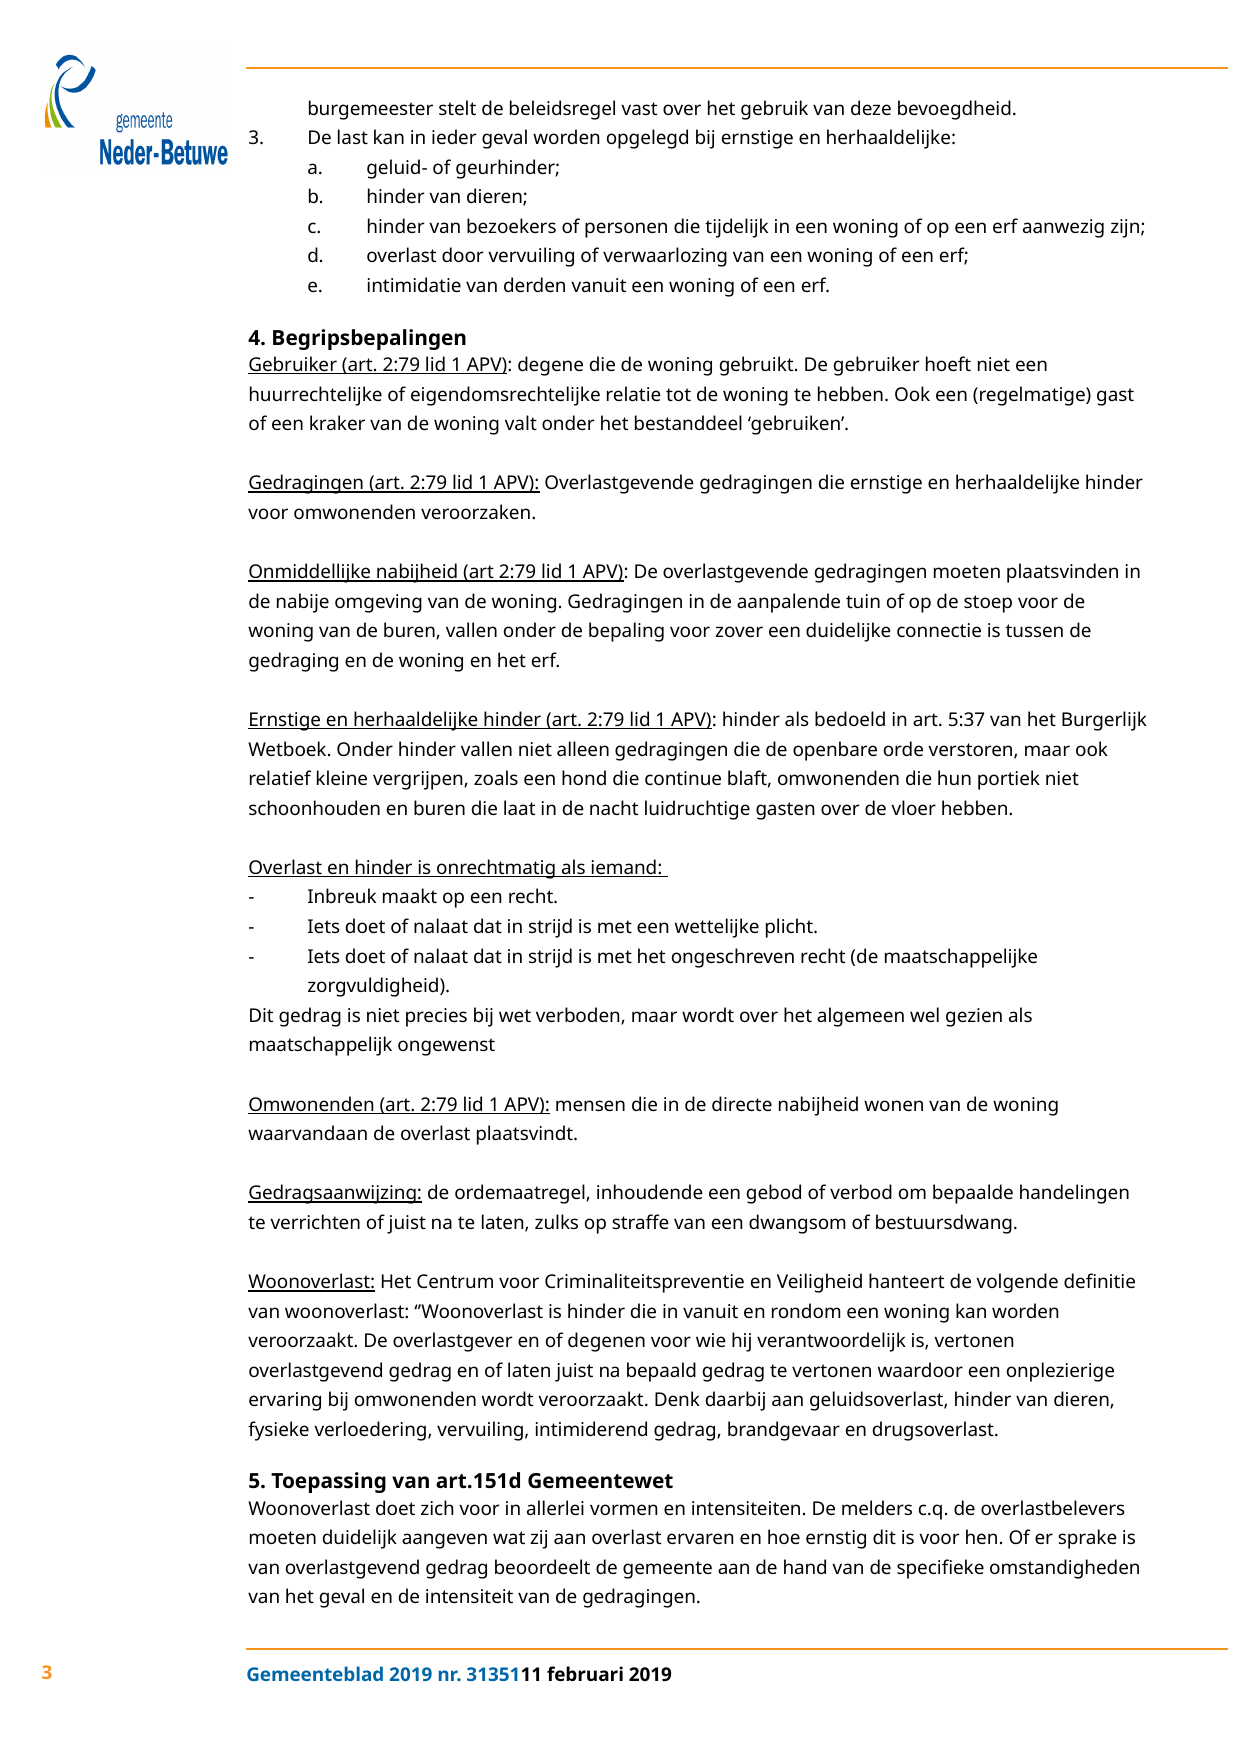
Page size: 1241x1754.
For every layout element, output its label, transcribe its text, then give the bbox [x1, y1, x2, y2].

list hinder van dieren; [307, 183, 1152, 209]
list De last kan in ieder geval worden opgelegd bij ernstige en herhaaldelijke: [248, 124, 1152, 150]
text Woonoverlast doet zich voor in allerlei vormen en intensiteiten. De melders c.q. de overlastbelevers moeten duidelijk aangeven wat zij aan overlast ervaren en hoe ernstig dit is voor hen. Of er sprake is van overlastgevend gedrag beoordeelt de gemeente aan de hand van de specifieke omstandigheden van het geval en de intensiteit van de gedragingen. [248, 1495, 1152, 1609]
text Gedragingen (art. 2:79 lid 1 APV): Overlastgevende gedragingen die ernstige en herhaaldelijke hinder voor omwonenden veroorzaken. [248, 469, 1152, 525]
list intimidatie van derden vanuit een woning of een erf. [307, 272, 1152, 298]
picture [41, 47, 231, 172]
text 4. Begripsbepalingen [248, 323, 1152, 351]
text Onmiddellijke nabijheid (art 2:79 lid 1 APV): De overlastgevende gedragingen moeten plaatsvinden in de nabije omgeving van de woning. Gedragingen in de aanpalende tuin of op de stoep voor de woning van de buren, vallen onder de bepaling voor zover een duidelijke connectie is tussen de gedraging en de woning en het erf. [248, 558, 1152, 673]
text Dit gedrag is niet precies bij wet verboden, maar wordt over het algemeen wel gezien als maatschappelijk ongewenst [248, 1002, 1152, 1057]
text Gedragsaanwijzing: de ordemaatregel, inhoudende een gebod of verbod om bepaalde handelingen te verrichten of juist na te laten, zulks op straffe van een dwangsom of bestuursdwang. [248, 1179, 1152, 1235]
text Overlast en hinder is onrechtmatig als iemand: [248, 854, 1152, 880]
list burgemeester stelt de beleidsregel vast over het gebruik van deze bevoegdheid. [248, 95, 1152, 121]
text Ernstige en herhaaldelijke hinder (art. 2:79 lid 1 APV): hinder als bedoeld in art. 5:37 van het Burgerlijk Wetboek. Onder hinder vallen niet alleen gedragingen die de openbare orde verstoren, maar ook relatief kleine vergrijpen, zoals een hond die continue blaft, omwonenden die hun portiek niet schoonhouden en buren die laat in de nacht luidruchtige gasten over de vloer hebben. [248, 706, 1152, 821]
list overlast door vervuiling of verwaarlozing van een woning of een erf; [307, 243, 1152, 268]
list Iets doet of nalaat dat in strijd is met een wettelijke plicht. [248, 913, 1152, 939]
text Gebruiker (art. 2:79 lid 1 APV): degene die de woning gebruikt. De gebruiker hoeft niet een huurrechtelijke of eigendomsrechtelijke relatie tot de woning te hebben. Ook een (regelmatige) gast of een kraker van de woning valt onder het bestanddeel ‘gebruiken’. [248, 351, 1152, 436]
list hinder van bezoekers of personen die tijdelijk in een woning of op een erf aanwezig zijn; [307, 213, 1152, 239]
list geluid- of geurhinder; [307, 154, 1152, 180]
text Woonoverlast: Het Centrum voor Criminaliteitspreventie en Veiligheid hanteert de volgende definitie van woonoverlast: ‘’Woonoverlast is hinder die in vanuit en rondom een woning kan worden veroorzaakt. De overlastgever en of degenen voor wie hij verantwoordelijk is, vertonen overlastgevend gedrag en of laten juist na bepaald gedrag te vertonen waardoor een onplezierige ervaring bij omwonenden wordt veroorzaakt. Denk daarbij aan geluidsoverlast, hinder van dieren, fysieke verloedering, vervuiling, intimiderend gedrag, brandgevaar en drugsoverlast. [248, 1268, 1152, 1442]
list Inbreuk maakt op een recht. [248, 884, 1152, 909]
text 5. Toepassing van art.151d Gemeentewet [248, 1467, 1152, 1495]
text Omwonenden (art. 2:79 lid 1 APV): mensen die in de directe nabijheid wonen van de woning waarvandaan de overlast plaatsvindt. [248, 1091, 1152, 1146]
list Iets doet of nalaat dat in strijd is met het ongeschreven recht (de maatschappelijke zorgvuldigheid). [248, 943, 1152, 998]
